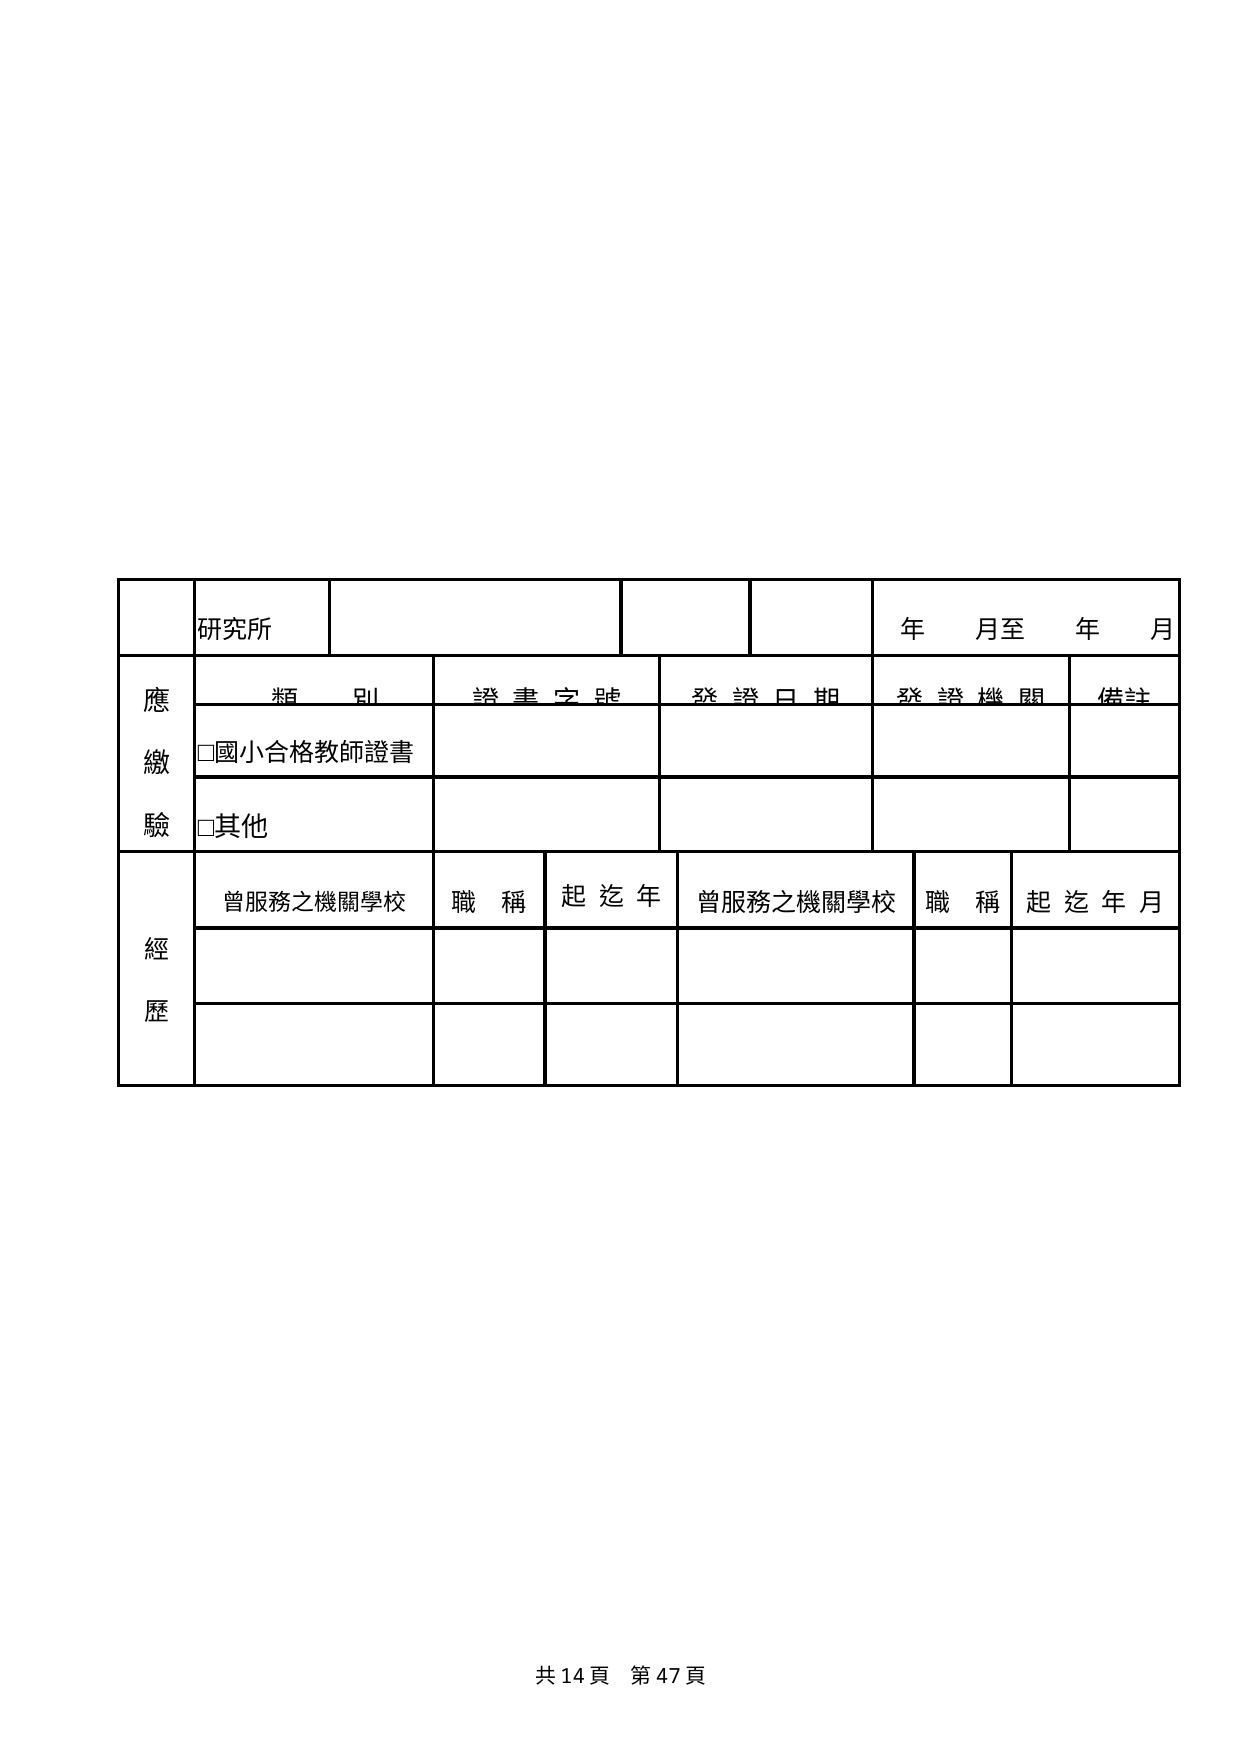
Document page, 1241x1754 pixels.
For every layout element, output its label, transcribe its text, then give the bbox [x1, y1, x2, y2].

table_cell [661, 706, 871, 775]
table_cell [547, 1005, 676, 1083]
table_cell [331, 581, 619, 654]
table_cell 曾服務之機關學校 [679, 853, 912, 926]
table_cell [679, 930, 912, 1002]
table_cell [1013, 1005, 1178, 1083]
table_cell [679, 1005, 912, 1083]
table_cell [435, 706, 658, 775]
table_cell [547, 930, 676, 1002]
table_cell [752, 581, 871, 654]
table_cell [661, 779, 871, 850]
table_cell 曾服務之機關學校 [196, 853, 432, 926]
table_cell 證 書 字 號 [435, 657, 658, 702]
table_cell 備註 [1071, 657, 1178, 702]
table_cell [874, 706, 1068, 775]
table_cell 應 繳 驗 證 件 [120, 657, 193, 850]
table_cell 起 迄 年 月 [547, 853, 676, 926]
table_cell [1071, 706, 1178, 775]
table_cell 學 歷 [120, 581, 193, 654]
table_cell [435, 930, 543, 1002]
table_cell [196, 930, 432, 1002]
table_cell 發 證 日 期 [661, 657, 871, 702]
table_cell 類 別 [196, 657, 432, 702]
table_cell 起 迄 年 月 [1013, 853, 1178, 926]
table_cell 研究所 [196, 581, 328, 654]
table_cell [916, 1005, 1010, 1083]
table_cell [1013, 930, 1178, 1002]
table_cell [435, 1005, 543, 1083]
table_cell [623, 581, 748, 654]
table_cell 年 月至 年 月 [874, 581, 1178, 654]
table_cell 經 歷 [120, 853, 193, 1083]
table_cell [1071, 779, 1178, 850]
table_cell [435, 779, 658, 850]
table_cell □國小合格教師證書 [196, 706, 432, 775]
table_cell [874, 779, 1068, 850]
table_cell [916, 930, 1010, 1002]
table_cell 職 稱 [435, 853, 543, 926]
table_cell □其他 [196, 779, 432, 850]
table_cell [196, 1005, 432, 1083]
table_cell 職 稱 [916, 853, 1010, 926]
table_cell 發 證 機 關 [874, 657, 1068, 702]
